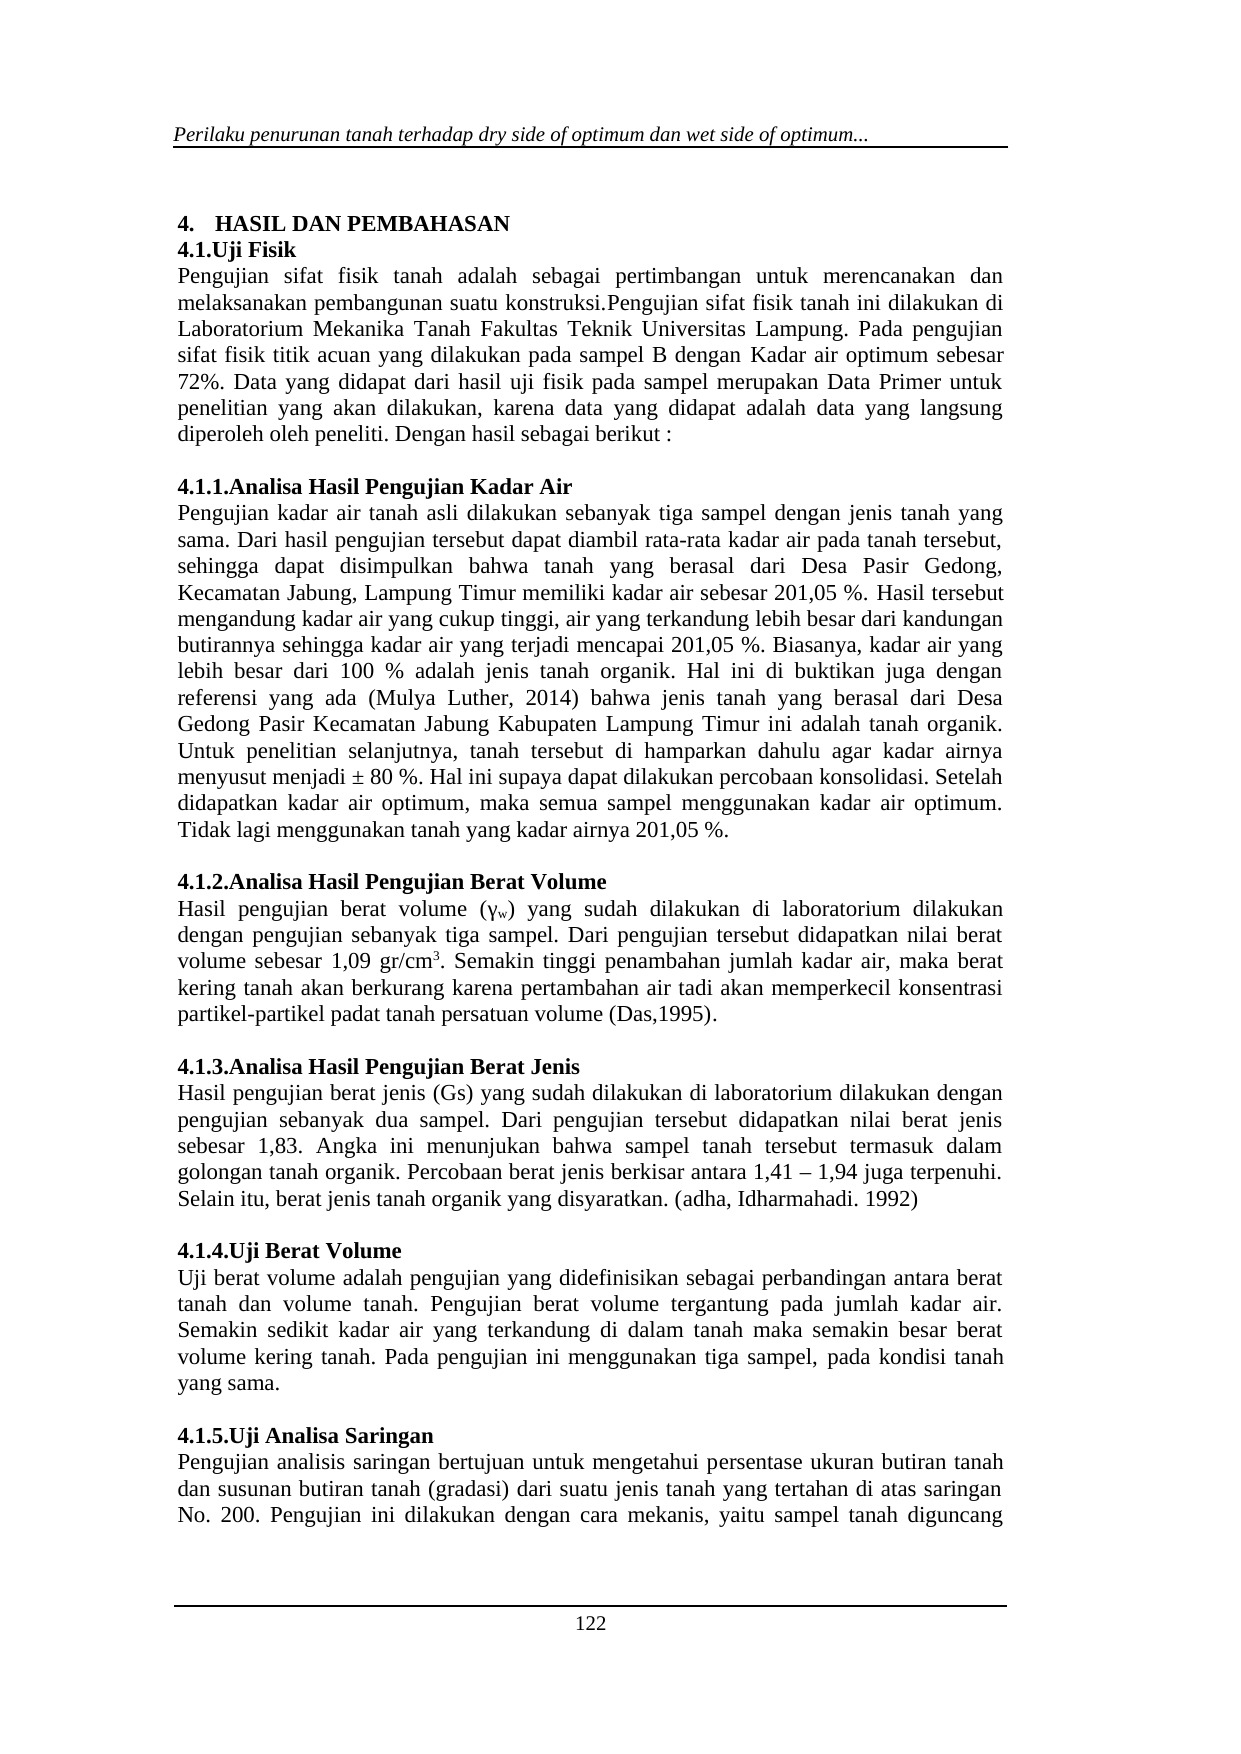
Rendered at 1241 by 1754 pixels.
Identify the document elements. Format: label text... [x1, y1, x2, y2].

text 4.1.1.Analisa Hasil Pengujian Kadar Air [177, 473, 1004, 499]
list 4.1.Uji Fisik [177, 236, 1004, 262]
text Hasil pengujian berat volume (γw) yang sudah dilakukan di laboratorium dilakukan dengan pengujian sebanyak tiga sampel. Dari pengujian tersebut didapatkan nilai berat volume sebesar 1,09 gr/cm3. Semakin tinggi penambahan jumlah kadar air, maka berat kering tanah akan berkurang karena pertambahan air tadi akan memperkecil konsentrasi partikel-partikel padat tanah persatuan volume (Das,1995). [177, 895, 1004, 1027]
text Pengujian kadar air tanah asli dilakukan sebanyak tiga sampel dengan jenis tanah yang sama. Dari hasil pengujian tersebut dapat diambil rata-rata kadar air pada tanah tersebut, sehingga dapat disimpulkan bahwa tanah yang berasal dari Desa Pasir Gedong, Kecamatan Jabung, Lampung Timur memiliki kadar air sebesar 201,05 %. Hasil tersebut mengandung kadar air yang cukup tinggi, air yang terkandung lebih besar dari kandungan butirannya sehingga kadar air yang terjadi mencapai 201,05 %. Biasanya, kadar air yang lebih besar dari 100 % adalah jenis tanah organik. Hal ini di buktikan juga dengan referensi yang ada (Mulya Luther, 2014) bahwa jenis tanah yang berasal dari Desa Gedong Pasir Kecamatan Jabung Kabupaten Lampung Timur ini adalah tanah organik. Untuk penelitian selanjutnya, tanah tersebut di hamparkan dahulu agar kadar airnya menyusut menjadi ± 80 %. Hal ini supaya dapat dilakukan percobaan konsolidasi. Setelah didapatkan kadar air optimum, maka semua sampel menggunakan kadar air optimum. Tidak lagi menggunakan tanah yang kadar airnya 201,05 %. [177, 499, 1004, 842]
list Pengujian sifat fisik tanah adalah sebagai pertimbangan untuk merencanakan dan melaksanakan pembangunan suatu konstruksi.Pengujian sifat fisik tanah ini dilakukan di Laboratorium Mekanika Tanah Fakultas Teknik Universitas Lampung. Pada pengujian sifat fisik titik acuan yang dilakukan pada sampel B dengan Kadar air optimum sebesar 72%. Data yang didapat dari hasil uji fisik pada sampel merupakan Data Primer untuk penelitian yang akan dilakukan, karena data yang didapat adalah data yang langsung diperoleh oleh peneliti. Dengan hasil sebagai berikut : [177, 262, 1004, 447]
list 4.1.3.Analisa Hasil Pengujian Berat Jenis [177, 1053, 1004, 1079]
list 4.1.5.Uji Analisa Saringan [177, 1422, 1004, 1448]
list HASIL DAN PEMBAHASAN [177, 209, 1004, 236]
text Uji berat volume adalah pengujian yang didefinisikan sebagai perbandingan antara berat tanah dan volume tanah. Pengujian berat volume tergantung pada jumlah kadar air. Semakin sedikit kadar air yang terkandung di dalam tanah maka semakin besar berat volume kering tanah. Pada pengujian ini menggunakan tiga sampel, pada kondisi tanah yang sama. [177, 1264, 1004, 1396]
list 4.1.2.Analisa Hasil Pengujian Berat Volume [177, 868, 1004, 895]
list 4.1.4.Uji Berat Volume [177, 1237, 1004, 1264]
list Pengujian analisis saringan bertujuan untuk mengetahui persentase ukuran butiran tanah dan susunan butiran tanah (gradasi) dari suatu jenis tanah yang tertahan di atas saringan No. 200. Pengujian ini dilakukan dengan cara mekanis, yaitu sampel tanah diguncang [177, 1448, 1004, 1527]
text Hasil pengujian berat jenis (Gs) yang sudah dilakukan di laboratorium dilakukan dengan pengujian sebanyak dua sampel. Dari pengujian tersebut didapatkan nilai berat jenis sebesar 1,83. Angka ini menunjukan bahwa sampel tanah tersebut termasuk dalam golongan tanah organik. Percobaan berat jenis berkisar antara 1,41 – 1,94 juga terpenuhi. Selain itu, berat jenis tanah organik yang disyaratkan. (adha, Idharmahadi. 1992) [177, 1079, 1004, 1211]
